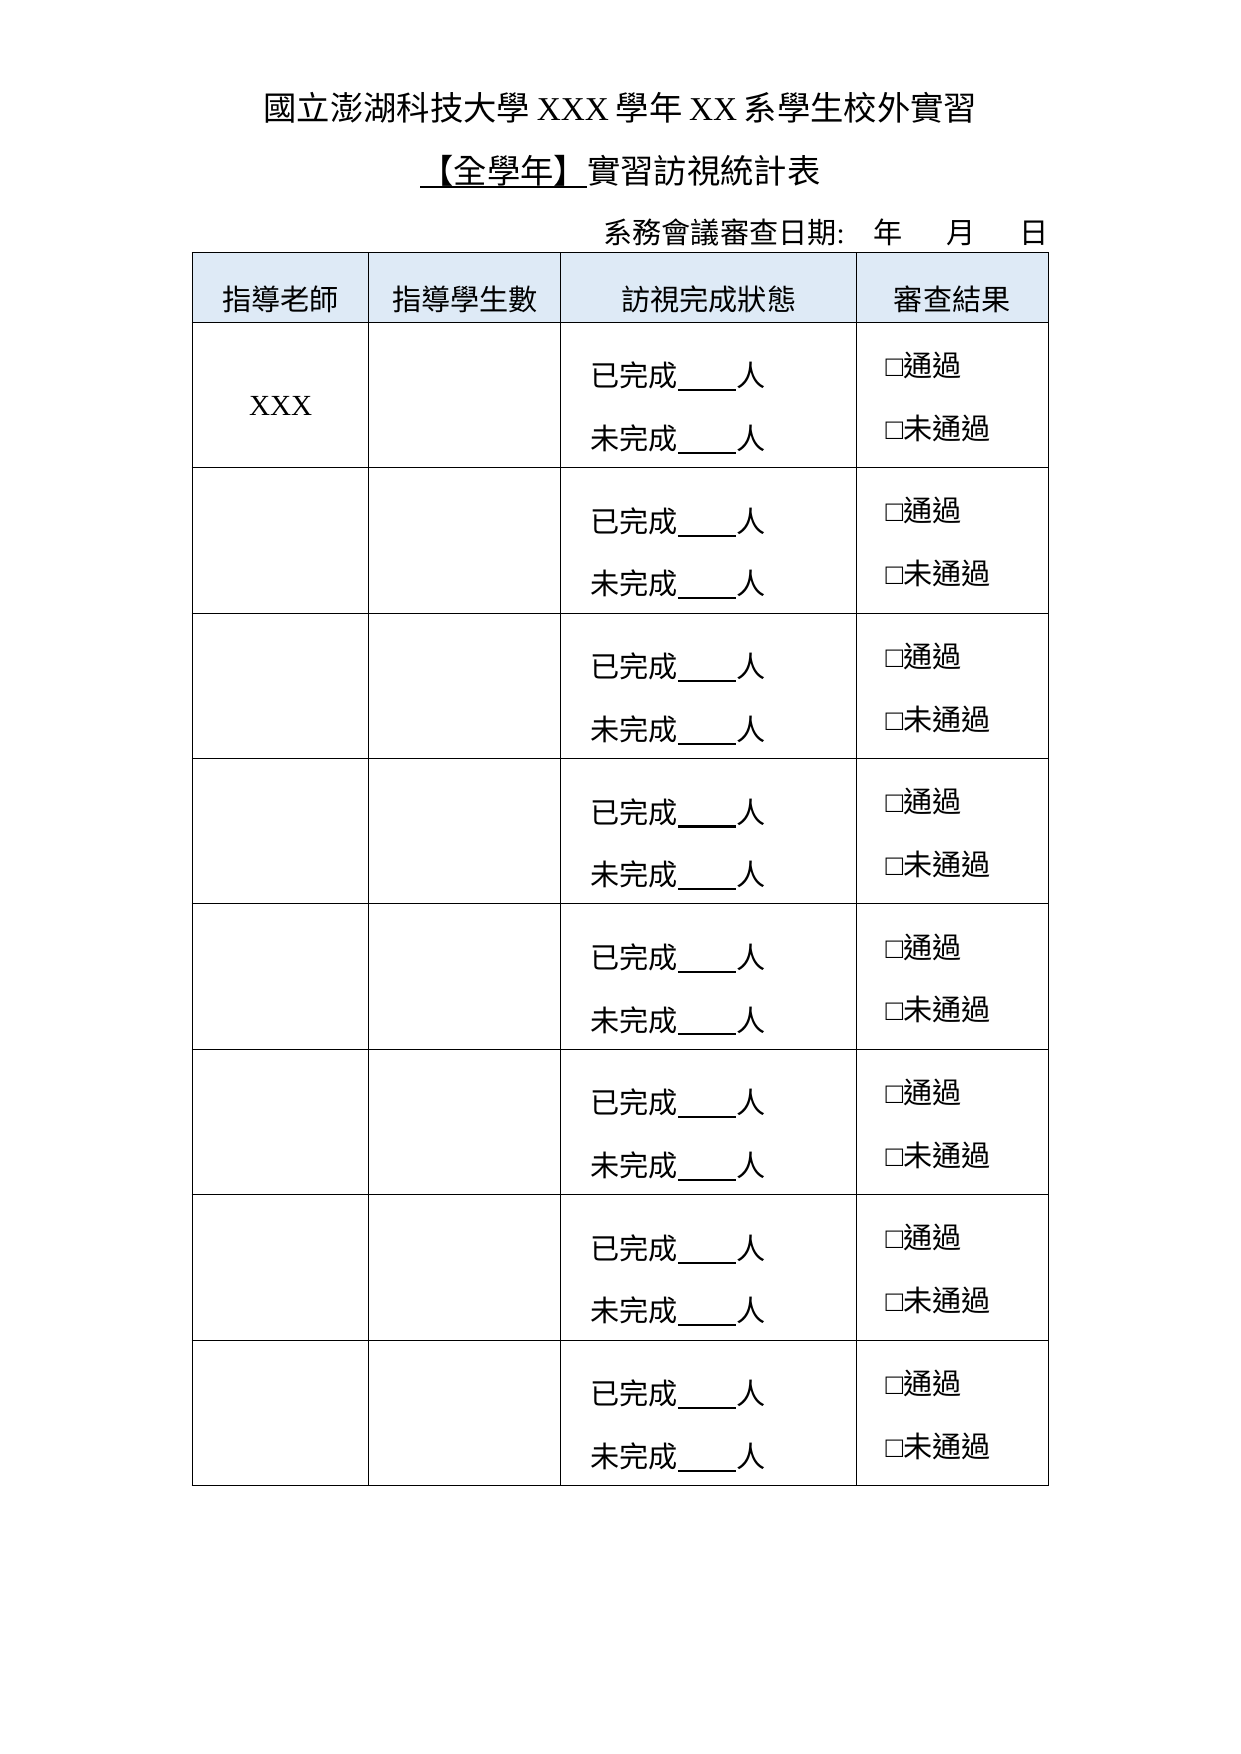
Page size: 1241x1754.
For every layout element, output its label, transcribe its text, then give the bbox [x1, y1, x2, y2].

table_cell [369, 1341, 560, 1485]
table_cell [193, 1050, 368, 1194]
table_cell 已完成 人 未完成 人 [561, 1195, 856, 1339]
table_cell [193, 1341, 368, 1485]
table_cell □通過 □未通過 [857, 614, 1048, 758]
table_cell [193, 468, 368, 612]
table_cell □通過 □未通過 [857, 1050, 1048, 1194]
text 系務會議審查日期: 年 月 日 [59, 189, 1049, 252]
table_header 指導老師 [193, 253, 368, 322]
table_cell 已完成 人 未完成 人 [561, 468, 856, 612]
table_cell 已完成 人 未完成 人 [561, 1050, 856, 1194]
table_cell □通過 □未通過 [857, 759, 1048, 903]
table_cell 已完成 人 未完成 人 [561, 614, 856, 758]
table_cell [369, 1195, 560, 1339]
table_cell XXX [193, 323, 368, 467]
table_cell □通過 □未通過 [857, 468, 1048, 612]
table_header 訪視完成狀態 [561, 253, 856, 322]
text 國立澎湖科技大學XXX學年XX系學生校外實習 [59, 64, 1181, 127]
table_cell 已完成 人 未完成 人 [561, 323, 856, 467]
table_cell [369, 614, 560, 758]
table_cell 已完成 人 未完成 人 [561, 904, 856, 1049]
table_cell [193, 1195, 368, 1339]
table_cell [369, 1050, 560, 1194]
table_cell 已完成 人 未完成 人 [561, 1341, 856, 1485]
table_cell [193, 614, 368, 758]
table_cell 已完成 人 未完成 人 [561, 759, 856, 903]
table_cell [369, 904, 560, 1049]
table_cell □通過 □未通過 [857, 1195, 1048, 1339]
table_cell □通過 □未通過 [857, 323, 1048, 467]
table_cell [369, 468, 560, 612]
table_header 指導學生數 [369, 253, 560, 322]
text 【全學年】實習訪視統計表 [59, 127, 1181, 189]
table_header 審查結果 [857, 253, 1048, 322]
table_cell □通過 □未通過 [857, 1341, 1048, 1485]
table_cell [193, 759, 368, 903]
table_cell [193, 904, 368, 1049]
table_cell [369, 759, 560, 903]
table_cell [369, 323, 560, 467]
table_cell □通過 □未通過 [857, 904, 1048, 1049]
